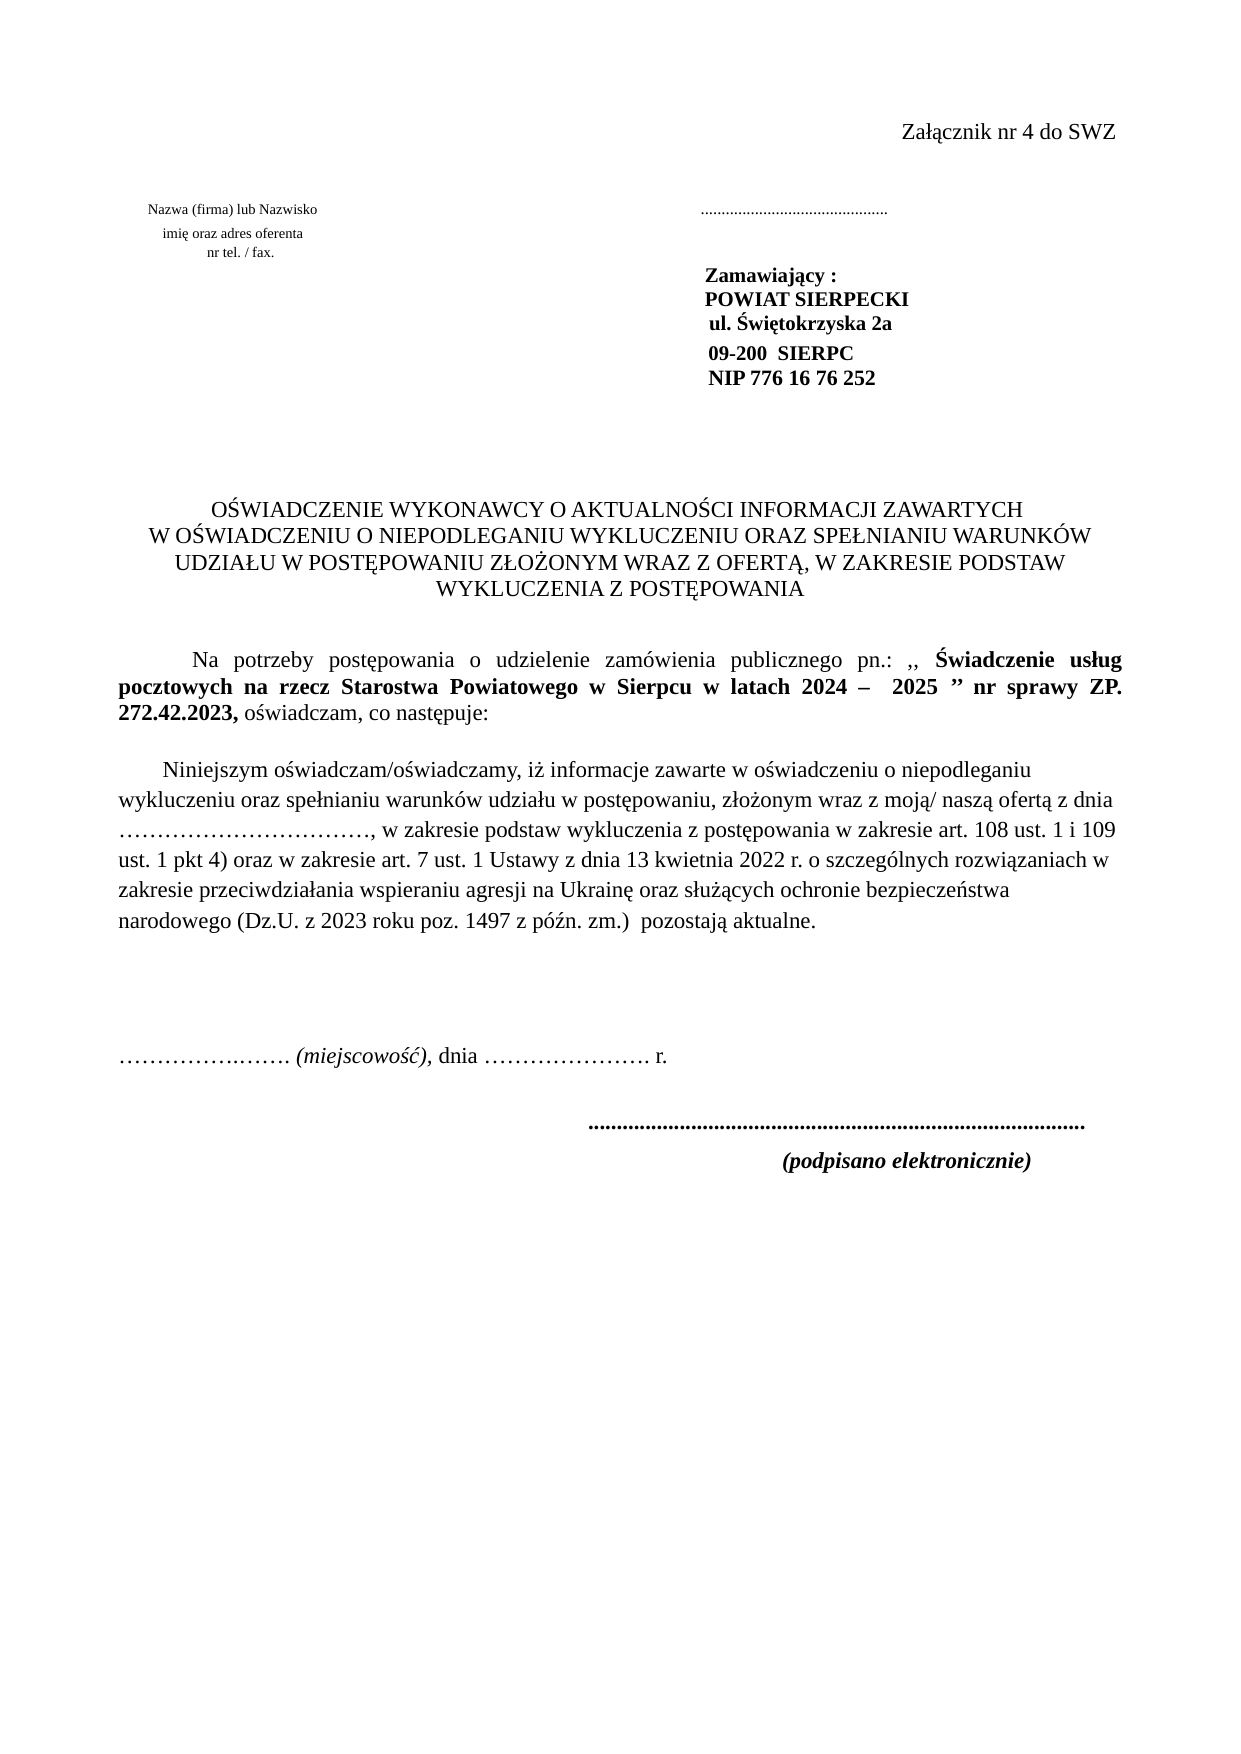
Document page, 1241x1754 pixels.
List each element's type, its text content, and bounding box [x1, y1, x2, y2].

text POWIAT SIERPECKI [118, 287, 1122, 311]
text …………….……. (miejscowość), dnia …………………. r. [118, 1042, 1122, 1069]
text Niniejszym oświadczam/oświadczamy, iż informacje zawarte w oświadczeniu o niepodleganiu wykluczeniu oraz spełnianiu warunków udziału w postępowaniu, złożonym wraz z moją/ naszą ofertą z dnia ……………………………, w zakresie podstaw wykluczenia z postępowania w zakresie art. 108 ust. 1 i 109 ust. 1 pkt 4) oraz w zakresie art. 7 ust. 1 Ustawy z dnia 13 kwietnia 2022 r. o szczególnych rozwiązaniach w zakresie przeciwdziałania wspieraniu agresji na Ukrainę oraz służących ochronie bezpieczeństwa narodowego (Dz.U. z 2023 roku poz. 1497 z późn. zm.) pozostają aktualne. [118, 756, 1122, 933]
text ....................................................................................... [118, 1108, 1122, 1134]
text 09-200 SIERPC [650, 340, 1122, 365]
text imię oraz adres oferenta [118, 224, 1122, 241]
text nr tel. / fax. [118, 244, 1122, 261]
text Nazwa (firma) lub Nazwisko ............................................. [118, 191, 1122, 220]
subtitle OŚWIADCZENIE WYKONAWCY O AKTUALNOŚCI INFORMACJI ZAWARTYCH [118, 496, 1122, 522]
text Zamawiający : [118, 263, 1122, 287]
text (podpisano elektronicznie) [708, 1148, 1122, 1174]
subtitle W OŚWIADCZENIU O NIEPODLEGANIU WYKLUCZENIU ORAZ SPEŁNIANIU WARUNKÓW UDZIAŁU W POSTĘPOWANIU ZŁOŻONYM WRAZ Z OFERTĄ, W ZAKRESIE PODSTAW WYKLUCZENIA Z POSTĘPOWANIA [118, 522, 1122, 601]
text NIP 776 16 76 252 [650, 365, 1122, 390]
text Na potrzeby postępowania o udzielenie zamówienia publicznego pn.: ,, Świadczenie usług pocztowych na rzecz Starostwa Powiatowego w Sierpcu w latach 2024 – 2025 ’’ nr sprawy ZP. 272.42.2023, oświadczam, co następuje: [118, 646, 1122, 725]
text ul. Świętokrzyska 2a [118, 311, 1122, 335]
text Załącznik nr 4 do SWZ [118, 118, 1122, 144]
